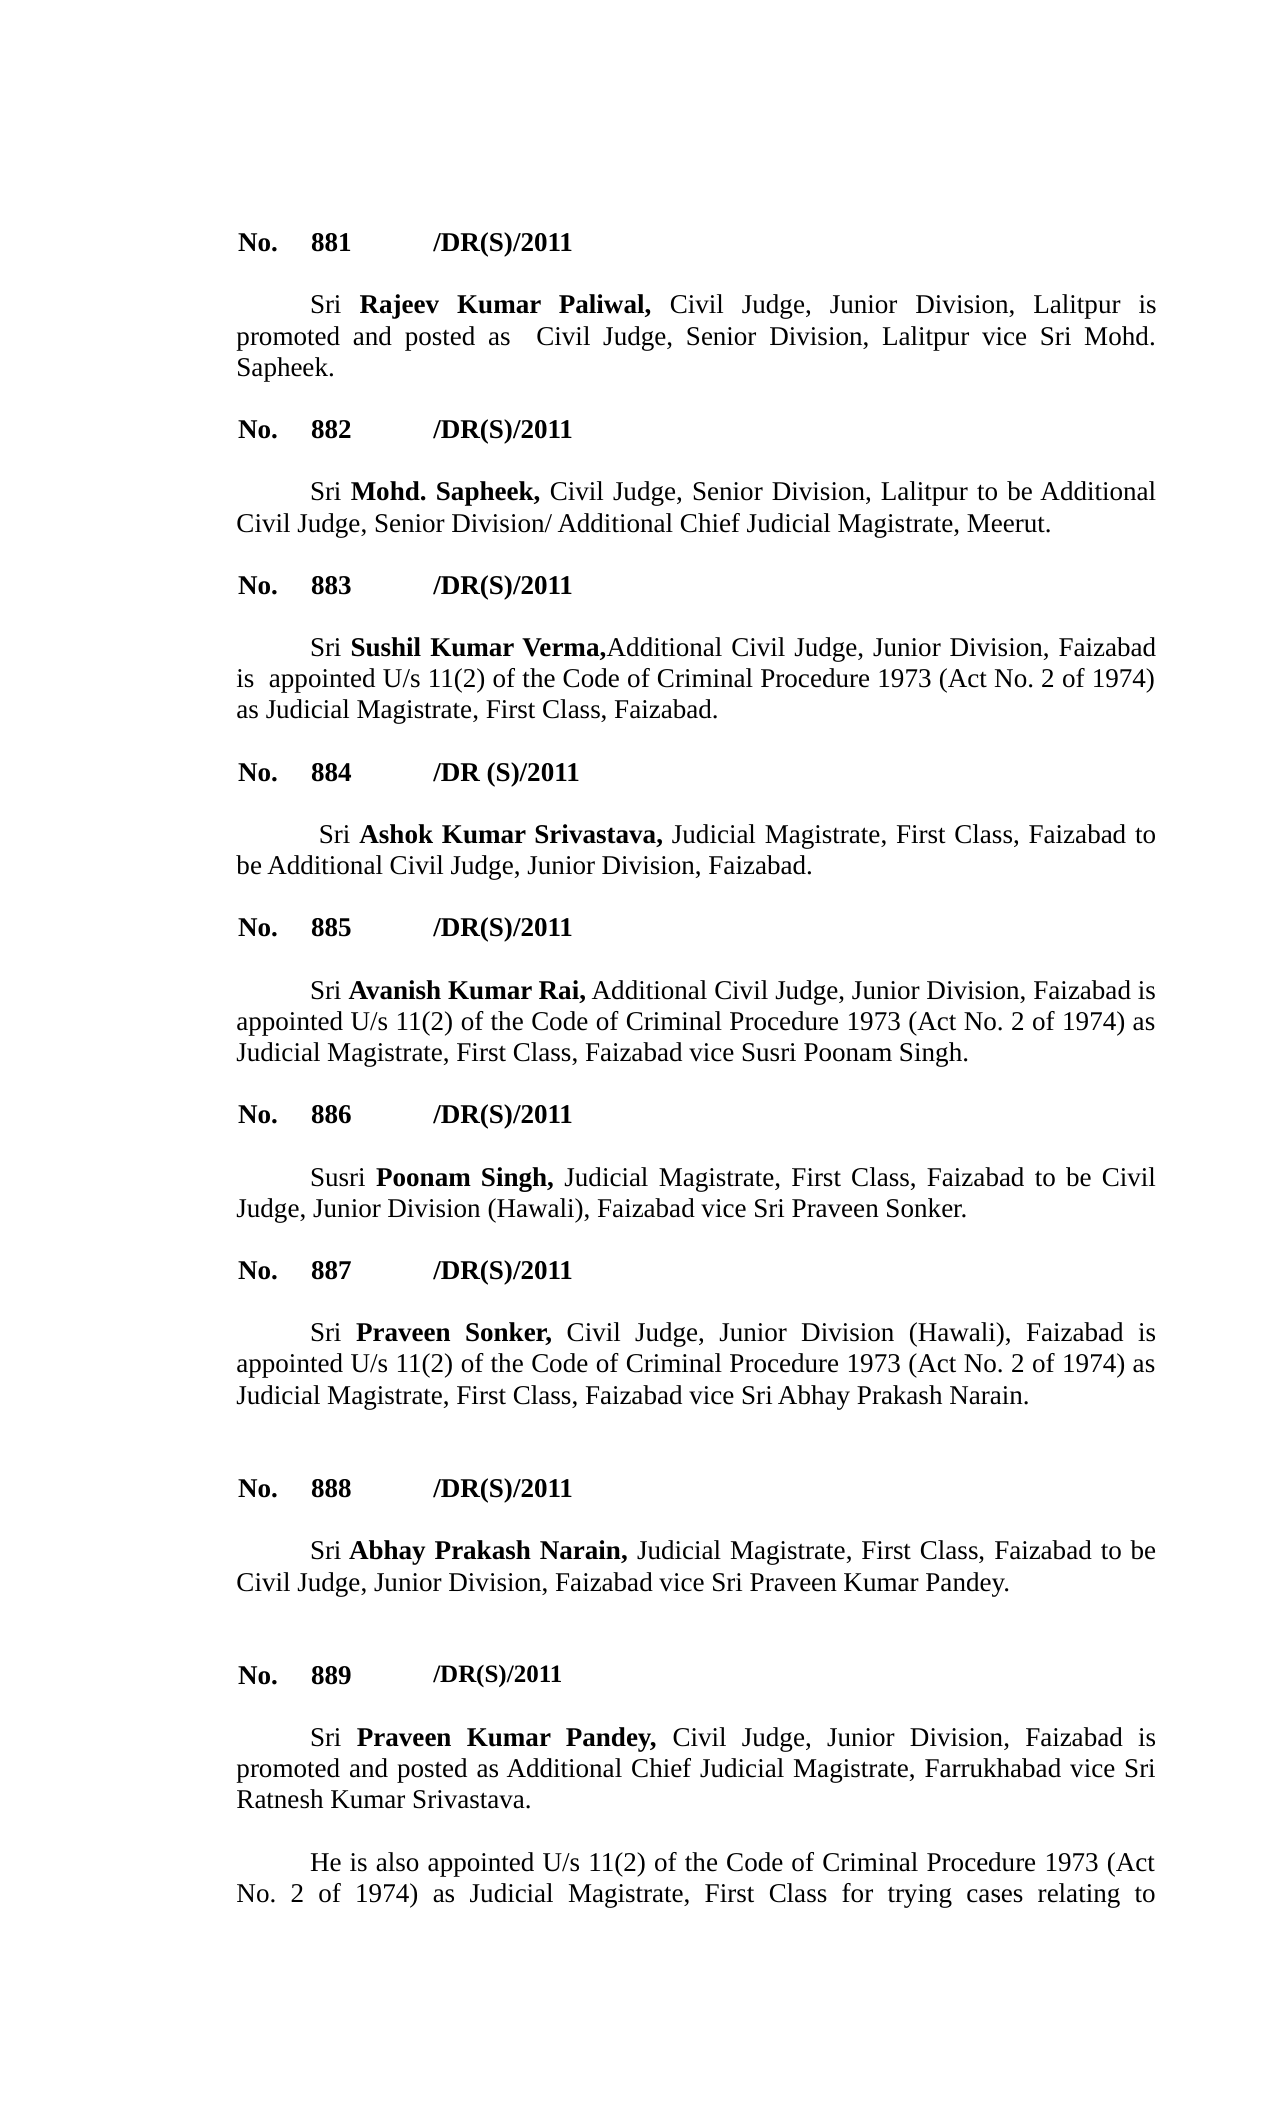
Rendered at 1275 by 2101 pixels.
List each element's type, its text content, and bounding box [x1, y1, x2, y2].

text Sri Mohd. Sapheek, Civil Judge, Senior Division, Lalitpur to be Additional Civil Judge, Senior Division/ Additional Chief Judicial Magistrate, Meerut. [236, 476, 1157, 538]
table_header No. [227, 1659, 292, 1690]
table_header No. [227, 1472, 292, 1503]
text Sri Abhay Prakash Narain, Judicial Magistrate, First Class, Faizabad to be Civil Judge, Junior Division, Faizabad vice Sri Praveen Kumar Pandey. [236, 1534, 1157, 1597]
table_header /DR(S)/2011 [422, 569, 614, 600]
table_header 886 [292, 1099, 422, 1129]
table_header /DR(S)/2011 [422, 1659, 614, 1690]
table_header 881 [292, 226, 422, 257]
text Sri Avanish Kumar Rai, Additional Civil Judge, Junior Division, Faizabad is appointed U/s 11(2) of the Code of Criminal Procedure 1973 (Act No. 2 of 1974) as Judicial Magistrate, First Class, Faizabad vice Susri Poonam Singh. [236, 974, 1157, 1067]
table_header 883 [292, 569, 422, 600]
text Sri Sushil Kumar Verma,Additional Civil Judge, Junior Division, Faizabad is appointed U/s 11(2) of the Code of Criminal Procedure 1973 (Act No. 2 of 1974) as Judicial Magistrate, First Class, Faizabad. [236, 631, 1157, 725]
table_header /DR(S)/2011 [422, 1254, 614, 1285]
text Susri Poonam Singh, Judicial Magistrate, First Class, Faizabad to be Civil Judge, Junior Division (Hawali), Faizabad vice Sri Praveen Sonker. [236, 1161, 1157, 1223]
text Sri Ashok Kumar Srivastava, Judicial Magistrate, First Class, Faizabad to be Additional Civil Judge, Junior Division, Faizabad. [236, 818, 1157, 880]
table_header No. [227, 1099, 292, 1129]
table_header 885 [292, 912, 422, 943]
table_header 887 [292, 1254, 422, 1285]
table_header No. [227, 413, 292, 444]
table_header No. [227, 912, 292, 943]
table_header /DR(S)/2011 [422, 1099, 614, 1129]
table_header 882 [292, 413, 422, 444]
table_header 884 [292, 756, 422, 787]
table_header No. [227, 756, 292, 787]
table_header No. [227, 569, 292, 600]
table_header 889 [292, 1659, 422, 1690]
text Sri Praveen Sonker, Civil Judge, Junior Division (Hawali), Faizabad is appointed U/s 11(2) of the Code of Criminal Procedure 1973 (Act No. 2 of 1974) as Judicial Magistrate, First Class, Faizabad vice Sri Abhay Prakash Narain. [236, 1316, 1157, 1410]
table_header /DR(S)/2011 [422, 1472, 614, 1503]
table_header /DR(S)/2011 [422, 413, 614, 444]
table_header No. [227, 226, 292, 257]
table_header /DR(S)/2011 [422, 226, 614, 257]
table_header /DR (S)/2011 [422, 756, 614, 787]
table_header No. [227, 1254, 292, 1285]
text He is also appointed U/s 11(2) of the Code of Criminal Procedure 1973 (Act No. 2 of 1974) as Judicial Magistrate, First Class for trying cases relating to [236, 1846, 1157, 1908]
table_header 888 [292, 1472, 422, 1503]
text Sri Praveen Kumar Pandey, Civil Judge, Junior Division, Faizabad is promoted and posted as Additional Chief Judicial Magistrate, Farrukhabad vice Sri Ratnesh Kumar Srivastava. [236, 1721, 1157, 1815]
text Sri Rajeev Kumar Paliwal, Civil Judge, Junior Division, Lalitpur is promoted and posted as Civil Judge, Senior Division, Lalitpur vice Sri Mohd. Sapheek. [236, 289, 1157, 382]
table_header /DR(S)/2011 [422, 912, 614, 943]
